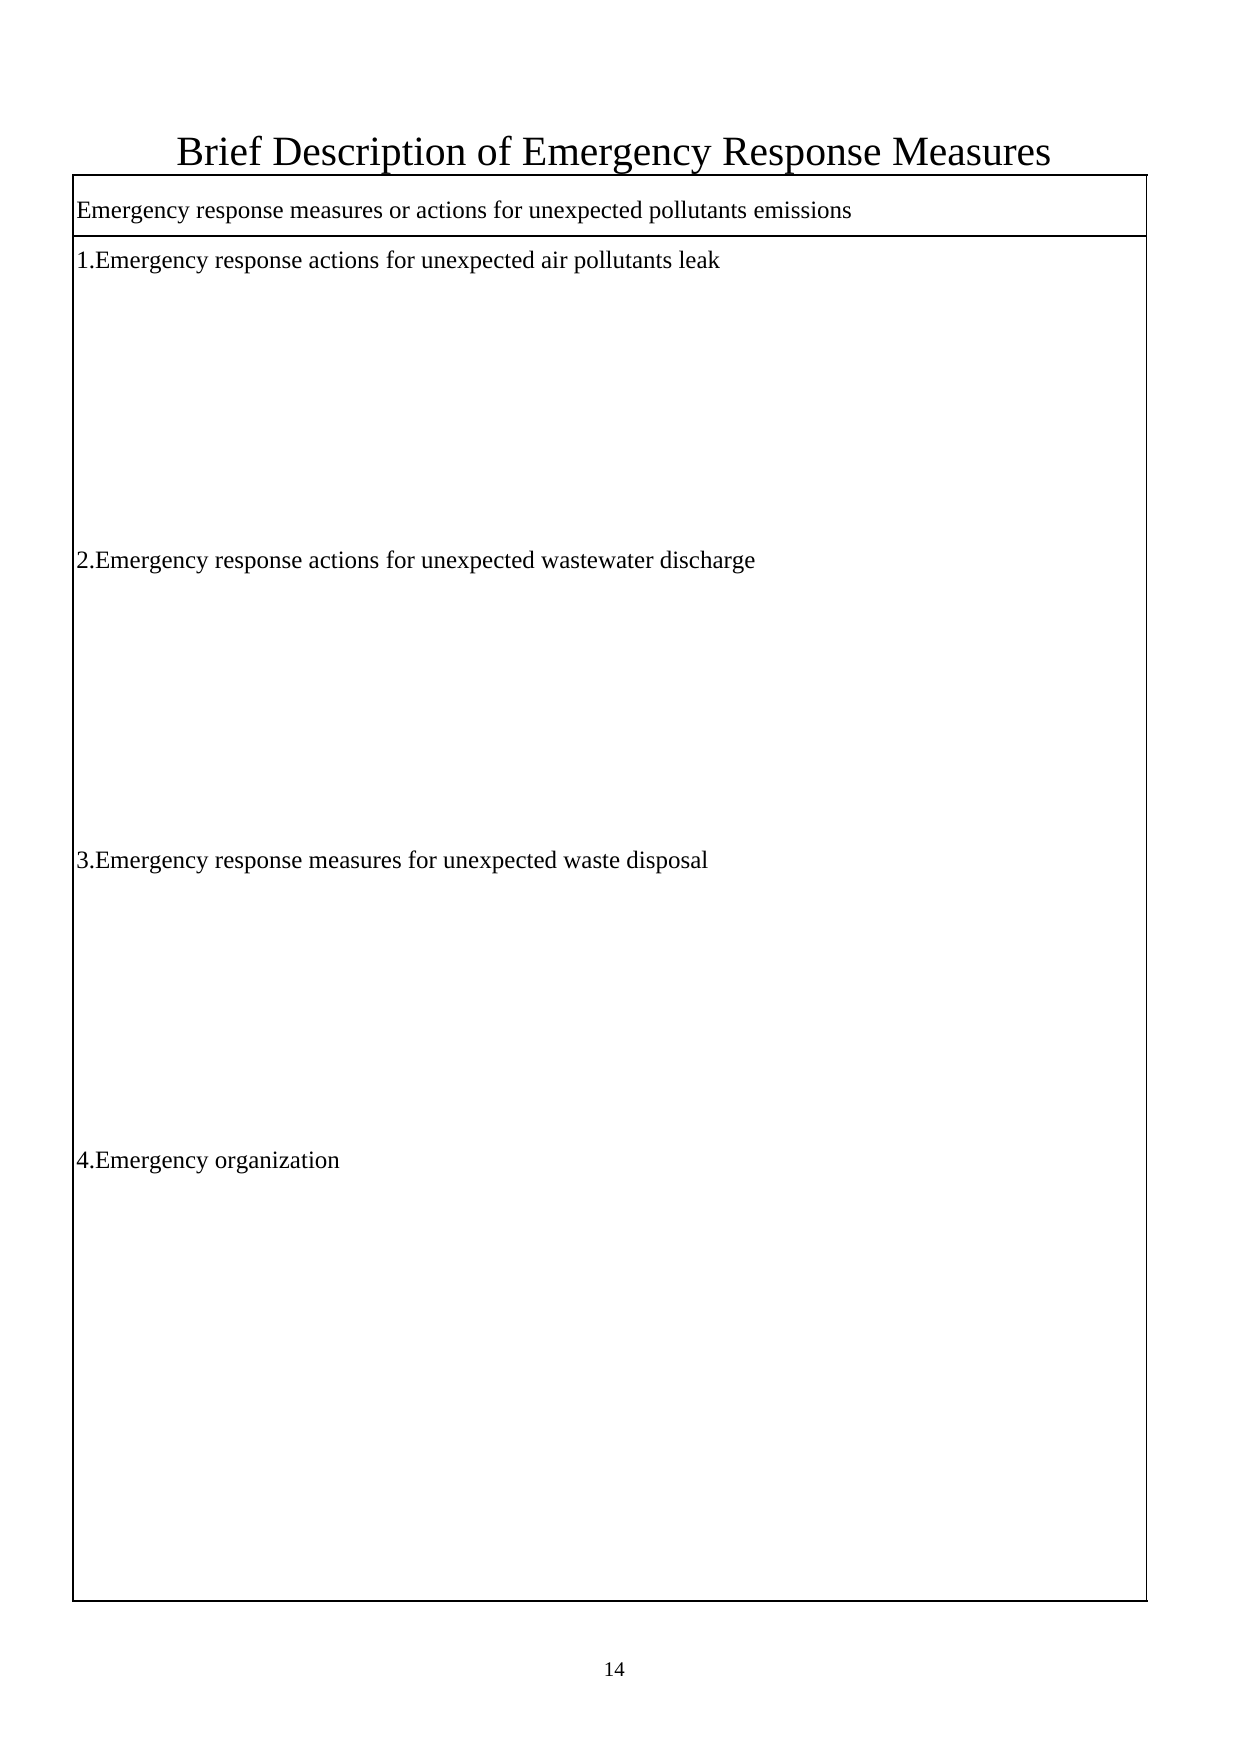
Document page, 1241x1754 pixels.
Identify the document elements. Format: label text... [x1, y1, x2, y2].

table_header Emergency response measures or actions for unexpected pollutants emissions [74, 176, 1146, 235]
text Brief Description of Emergency Response Measures [77, 126, 1152, 174]
table_cell 1.Emergency response actions for unexpected air pollutants leak 2.Emergency response actions for unexpected wastewater discharge 3.Emergency response measures for unexpected waste disposal 4.Emergency organization [74, 237, 1146, 1600]
